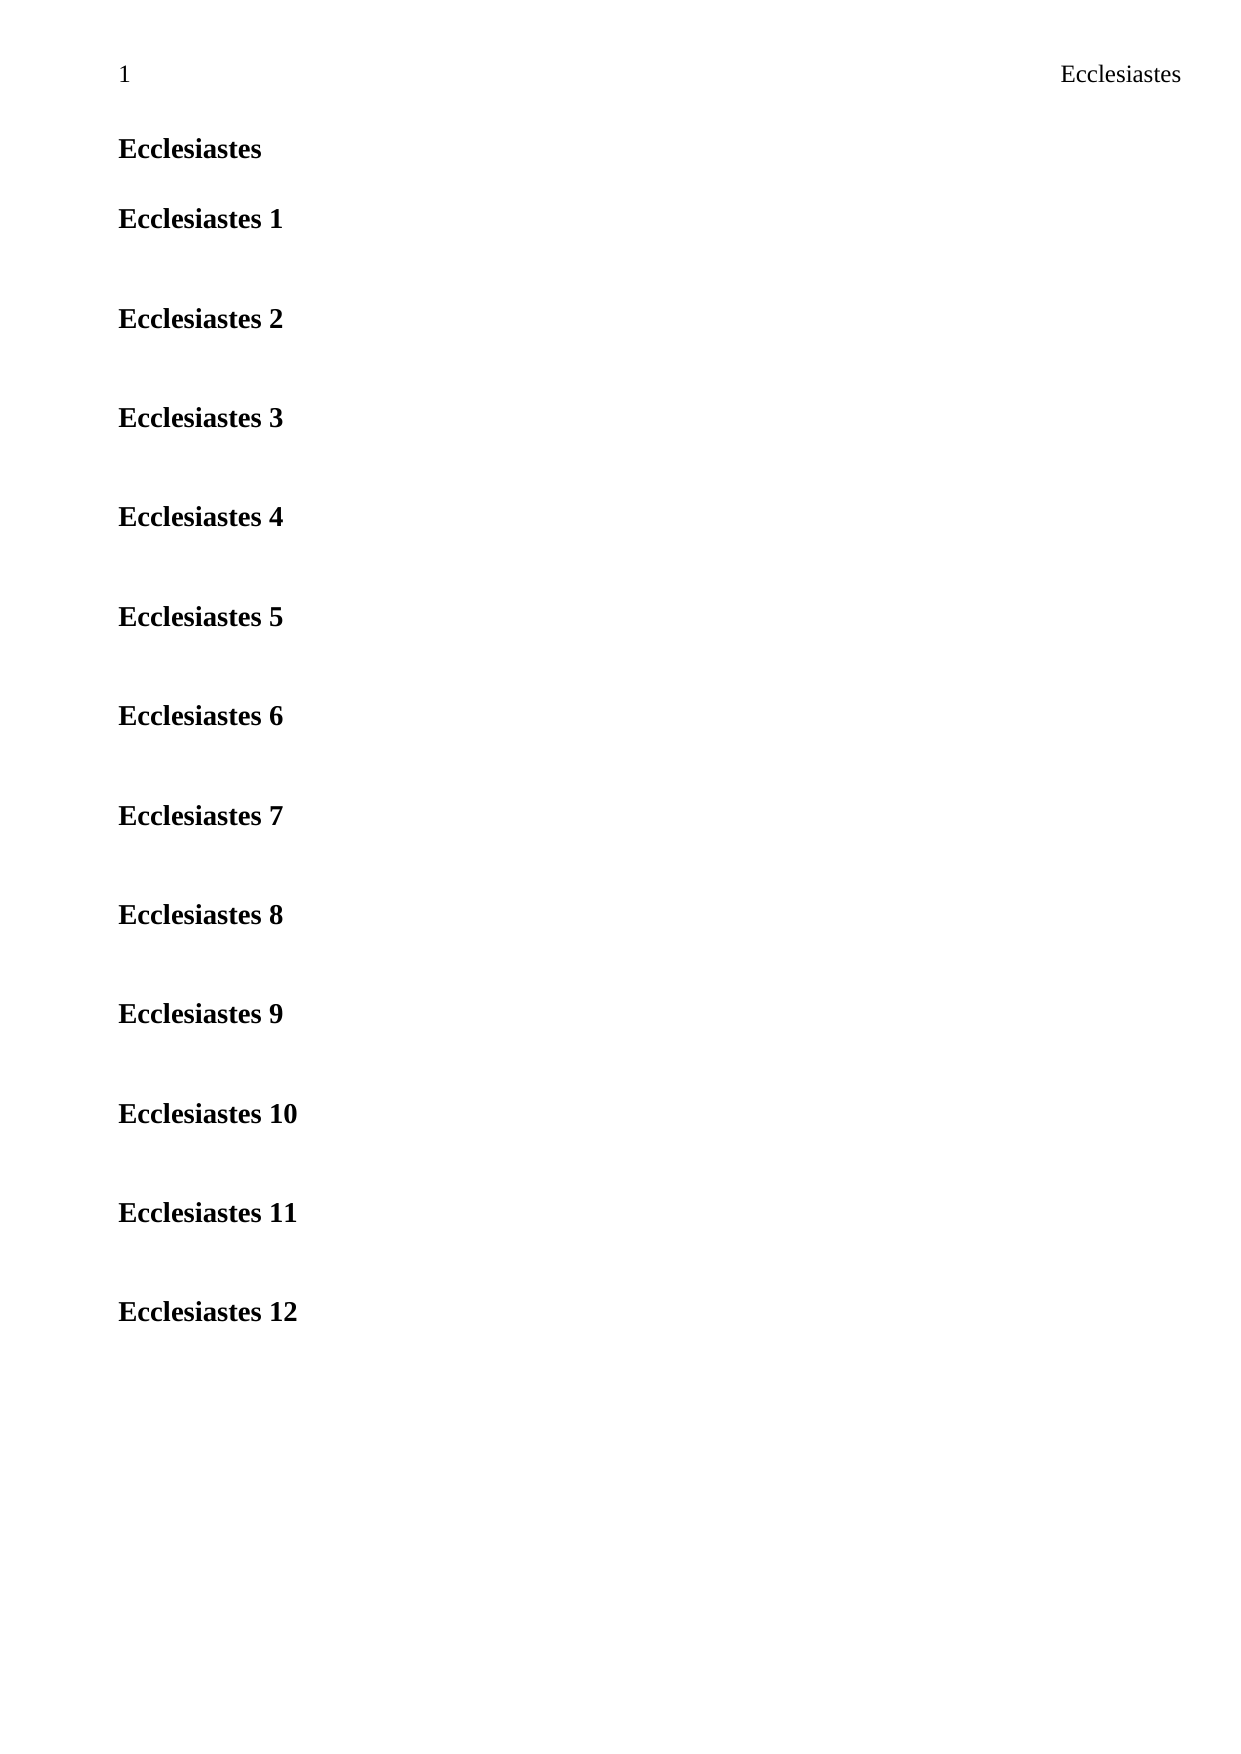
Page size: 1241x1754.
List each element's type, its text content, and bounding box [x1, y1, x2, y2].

subtitle Ecclesiastes 7 [118, 798, 1181, 831]
subtitle Ecclesiastes 11 [118, 1196, 1181, 1229]
subtitle Ecclesiastes 6 [118, 699, 1181, 732]
subtitle Ecclesiastes 10 [118, 1096, 1181, 1129]
subtitle Ecclesiastes 3 [118, 401, 1181, 434]
subtitle Ecclesiastes 2 [118, 301, 1181, 334]
subtitle Ecclesiastes 5 [118, 599, 1181, 632]
subtitle Ecclesiastes 4 [118, 500, 1181, 533]
subtitle Ecclesiastes [118, 131, 1181, 164]
subtitle Ecclesiastes 9 [118, 997, 1181, 1030]
subtitle Ecclesiastes 12 [118, 1295, 1181, 1328]
subtitle Ecclesiastes 1 [118, 202, 1181, 235]
subtitle Ecclesiastes 8 [118, 897, 1181, 931]
